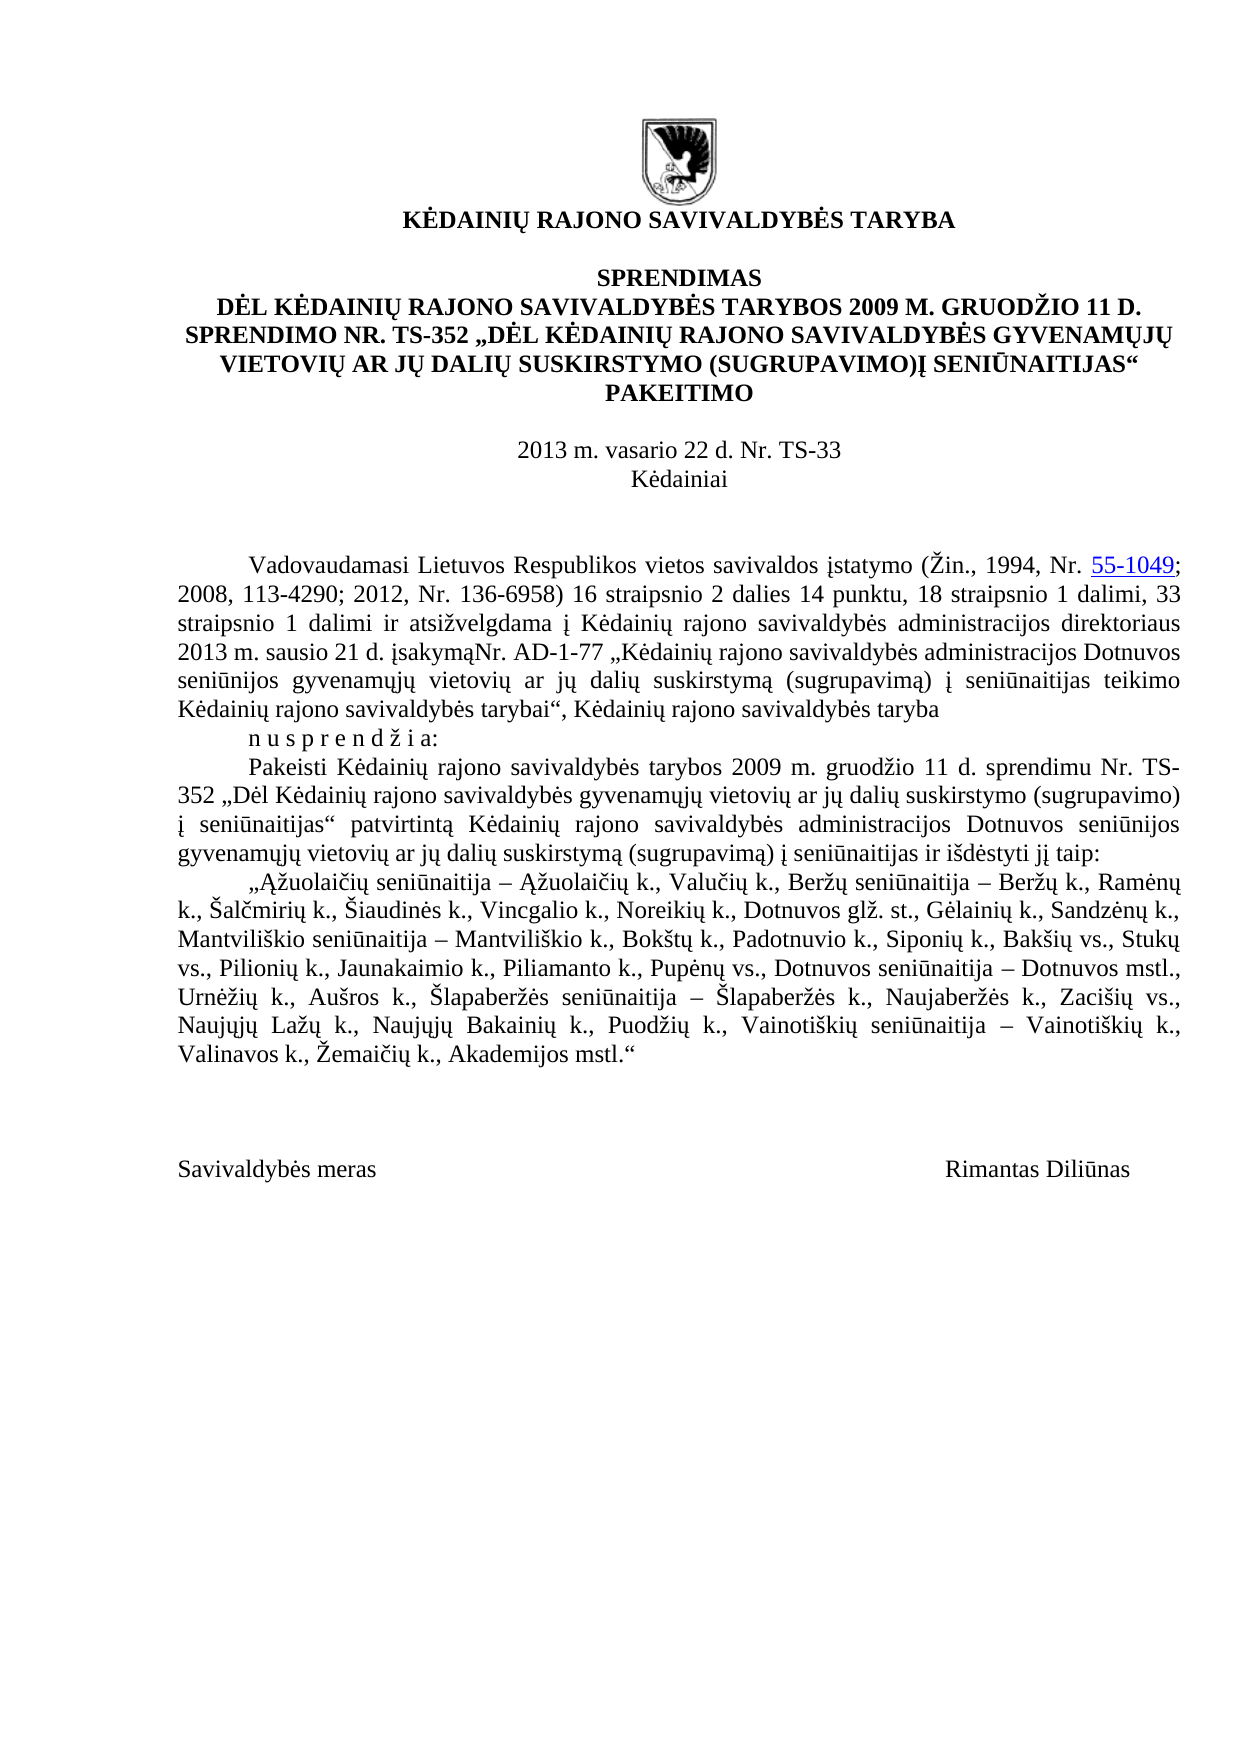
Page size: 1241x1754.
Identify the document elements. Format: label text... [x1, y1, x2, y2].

text 2013 m. vasario 22 d. Nr. TS-33 [177, 436, 1181, 464]
text „Ąžuolaičių seniūnaitija – Ąžuolaičių k., Valučių k., Beržų seniūnaitija – Beržų k., Ramėnų k., Šalčmirių k., Šiaudinės k., Vincgalio k., Noreikių k., Dotnuvos glž. st., Gėlainių k., Sandzėnų k., Mantviliškio seniūnaitija – Mantviliškio k., Bokštų k., Padotnuvio k., Siponių k., Bakšių vs., Stukų vs., Pilionių k., Jaunakaimio k., Piliamanto k., Pupėnų vs., Dotnuvos seniūnaitija – Dotnuvos mstl., Urnėžių k., Aušros k., Šlapaberžės seniūnaitija – Šlapaberžės k., Naujaberžės k., Zacišių vs., Naujųjų Lažų k., Naujųjų Bakainių k., Puodžių k., Vainotiškių seniūnaitija – Vainotiškių k., Valinavos k., Žemaičių k., Akademijos mstl.“ [177, 867, 1181, 1068]
text Pakeisti Kėdainių rajono savivaldybės tarybos 2009 m. gruodžio 11 d. sprendimu Nr. TS-352 „Dėl Kėdainių rajono savivaldybės gyvenamųjų vietovių ar jų dalių suskirstymo (sugrupavimo) į seniūnaitijas“ patvirtintą Kėdainių rajono savivaldybės administracijos Dotnuvos seniūnijos gyvenamųjų vietovių ar jų dalių suskirstymą (sugrupavimą) į seniūnaitijas ir išdėstyti jį taip: [177, 752, 1181, 867]
text Kėdainiai [177, 464, 1181, 493]
text n u s p r e n d ž i a: [177, 723, 1181, 752]
text Savivaldybės meras Rimantas Diliūnas [177, 1154, 1181, 1183]
text SPRENDIMAS [177, 263, 1181, 292]
text DĖL KĖDAINIŲ RAJONO SAVIVALDYBĖS TARYBOS 2009 M. GRUODŽIO 11 D. SPRENDIMO NR. TS-352 „DĖL KĖDAINIŲ RAJONO SAVIVALDYBĖS GYVENAMŲJŲ VIETOVIŲ AR JŲ DALIŲ SUSKIRSTYMO (SUGRUPAVIMO)Į SENIŪNAITIJAS“ PAKEITIMO [177, 292, 1181, 407]
text Vadovaudamasi Lietuvos Respublikos vietos savivaldos įstatymo (Žin., 1994, Nr. 55-1049; 2008, 113-4290; 2012, Nr. 136-6958) 16 straipsnio 2 dalies 14 punktu, 18 straipsnio 1 dalimi, 33 straipsnio 1 dalimi ir atsižvelgdama į Kėdainių rajono savivaldybės administracijos direktoriaus 2013 m. sausio 21 d. įsakymąNr. AD-1-77 „Kėdainių rajono savivaldybės administracijos Dotnuvos seniūnijos gyvenamųjų vietovių ar jų dalių suskirstymą (sugrupavimą) į seniūnaitijas teikimo Kėdainių rajono savivaldybės tarybai“, Kėdainių rajono savivaldybės taryba [177, 551, 1181, 723]
text KĖDAINIŲ RAJONO SAVIVALDYBĖS TARYBA [177, 206, 1181, 234]
